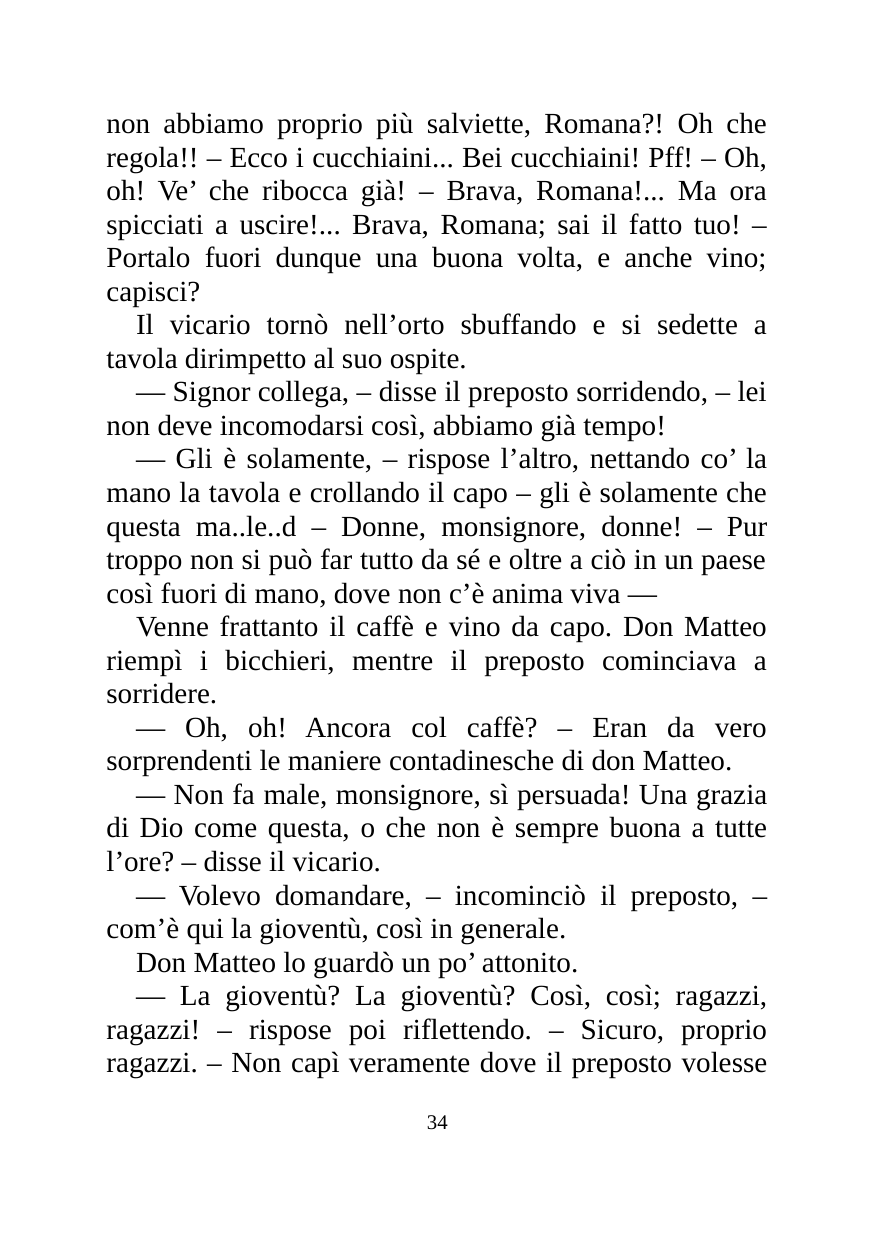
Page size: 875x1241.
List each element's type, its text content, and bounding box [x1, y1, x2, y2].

text non abbiamo proprio più salviette, Romana?! Oh che regola!! – Ecco i cucchiaini... Bei cucchiaini! Pff! – Oh, oh! Ve’ che ribocca già! – Brava, Romana!... Ma ora spicciati a uscire!... Brava, Romana; sai il fatto tuo! – Portalo fuori dunque una buona volta, e anche vino; capisci? [106, 106, 768, 307]
text — Signor collega, – disse il preposto sorridendo, – lei non deve incomodarsi così, abbiamo già tempo! [106, 374, 768, 442]
text Don Matteo lo guardò un po’ attonito. [106, 945, 768, 978]
text — Volevo domandare, – incominciò il preposto, – com’è qui la gioventù, così in generale. [106, 878, 768, 945]
text — Gli è solamente, – rispose l’altro, nettando co’ la mano la tavola e crollando il capo – gli è solamente che questa ma..le..d – Donne, monsignore, donne! – Pur troppo non si può far tutto da sé e oltre a ciò in un paese così fuori di mano, dove non c’è anima viva — [106, 442, 768, 609]
text Venne frattanto il caffè e vino da capo. Don Matteo riempì i bicchieri, mentre il preposto cominciava a sorridere. [106, 609, 768, 710]
text — Oh, oh! Ancora col caffè? – Eran da vero sorprendenti le maniere contadinesche di don Matteo. [106, 710, 768, 777]
text — Non fa male, monsignore, sì persuada! Una grazia di Dio come questa, o che non è sempre buona a tutte l’ore? – disse il vicario. [106, 777, 768, 878]
text — La gioventù? La gioventù? Così, così; ragazzi, ragazzi! – rispose poi riflettendo. – Sicuro, proprio ragazzi. – Non capì veramente dove il preposto volesse [106, 978, 768, 1079]
text Il vicario tornò nell’orto sbuffando e si sedette a tavola dirimpetto al suo ospite. [106, 307, 768, 374]
